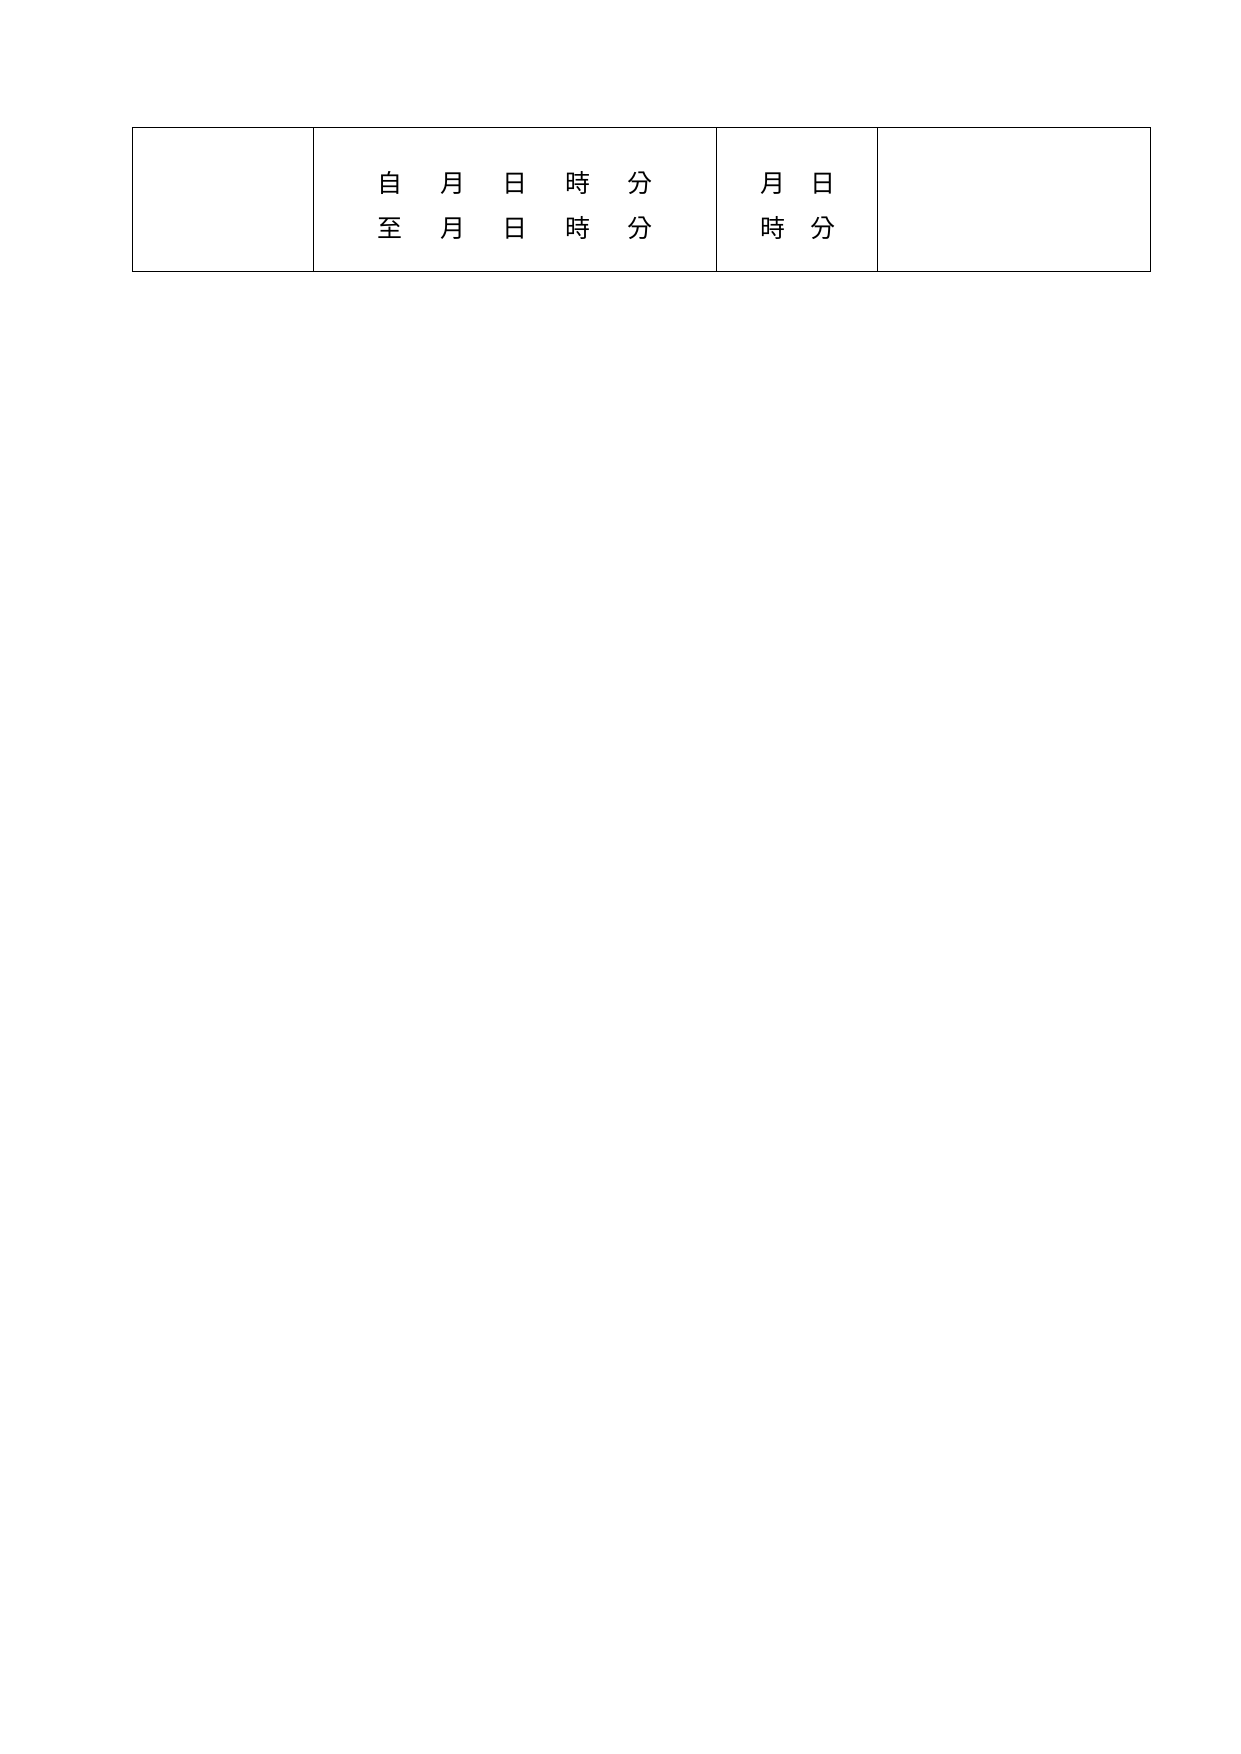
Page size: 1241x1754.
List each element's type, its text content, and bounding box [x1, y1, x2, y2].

table_cell 自 月 日 時 分 至 月 日 時 分 [314, 128, 716, 271]
table_cell [133, 128, 313, 271]
table_cell [878, 128, 1150, 271]
table_cell 月 日 時 分 [717, 128, 877, 271]
